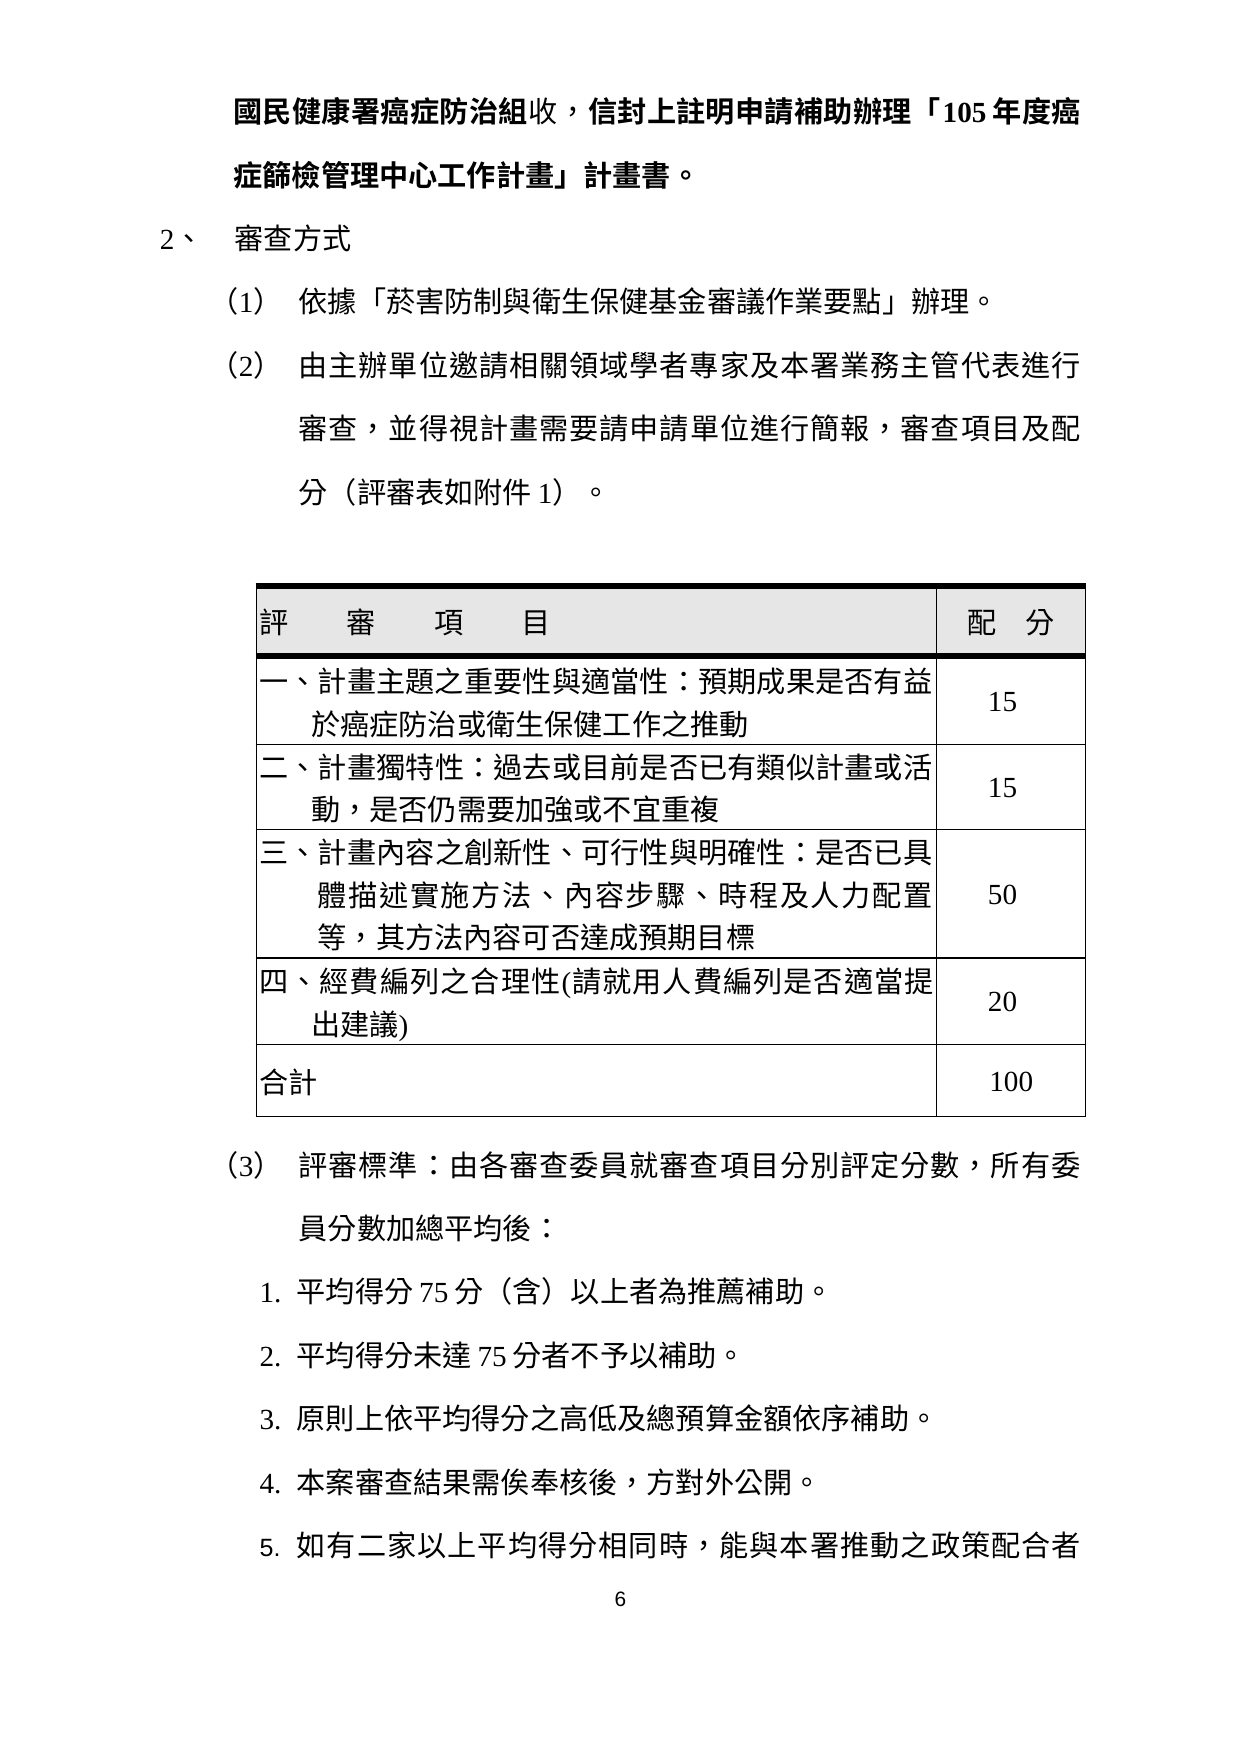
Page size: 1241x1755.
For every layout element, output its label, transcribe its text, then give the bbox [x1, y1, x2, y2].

list 平均得分75分（含）以上者為推薦補助。 [259, 1269, 1081, 1311]
list 審查方式 [159, 216, 1081, 258]
table_cell 二、計畫獨特性：過去或目前是否已有類似計畫或活動，是否仍需要加強或不宜重複 [257, 745, 936, 829]
list 如有二家以上平均得分相同時，能與本署推動之政策配合者 [259, 1523, 1081, 1565]
table_cell 20 [937, 959, 1085, 1044]
list 原則上依平均得分之高低及總預算金額依序補助。 [259, 1396, 1081, 1438]
table_header 評 審 項 目 [257, 589, 936, 653]
list 依據「菸害防制與衛生保健基金審議作業要點」辦理。 [209, 279, 1081, 321]
list 由主辦單位邀請相關領域學者專家及本署業務主管代表進行審查，並得視計畫需要請申請單位進行簡報，審查項目及配分（評審表如附件1）。 [209, 342, 1081, 512]
list 本案審查結果需俟奉核後，方對外公開。 [259, 1459, 1081, 1502]
table_cell 合計 [257, 1045, 936, 1116]
list 平均得分未達75分者不予以補助。 [259, 1332, 1081, 1375]
table_cell 四、經費編列之合理性(請就用人費編列是否適當提出建議) [257, 959, 936, 1044]
table_cell 一、計畫主題之重要性與適當性：預期成果是否有益於癌症防治或衛生保健工作之推動 [257, 659, 936, 743]
table_cell 50 [937, 830, 1085, 957]
table_cell 15 [937, 745, 1085, 829]
list 評審標準：由各審查委員就審查項目分別評定分數，所有委員分數加總平均後： [209, 1142, 1081, 1248]
table_cell 三、計畫內容之創新性、可行性與明確性：是否已具體描述實施方法、內容步驟、時程及人力配置等，其方法內容可否達成預期目標 [257, 830, 936, 957]
text 國民健康署癌症防治組收，信封上註明申請補助辦理「105年度癌症篩檢管理中心工作計畫」計畫書。 [233, 89, 1081, 194]
table_cell 100 [937, 1045, 1085, 1116]
table_cell 15 [937, 659, 1085, 743]
table_header 配 分 [937, 589, 1085, 653]
